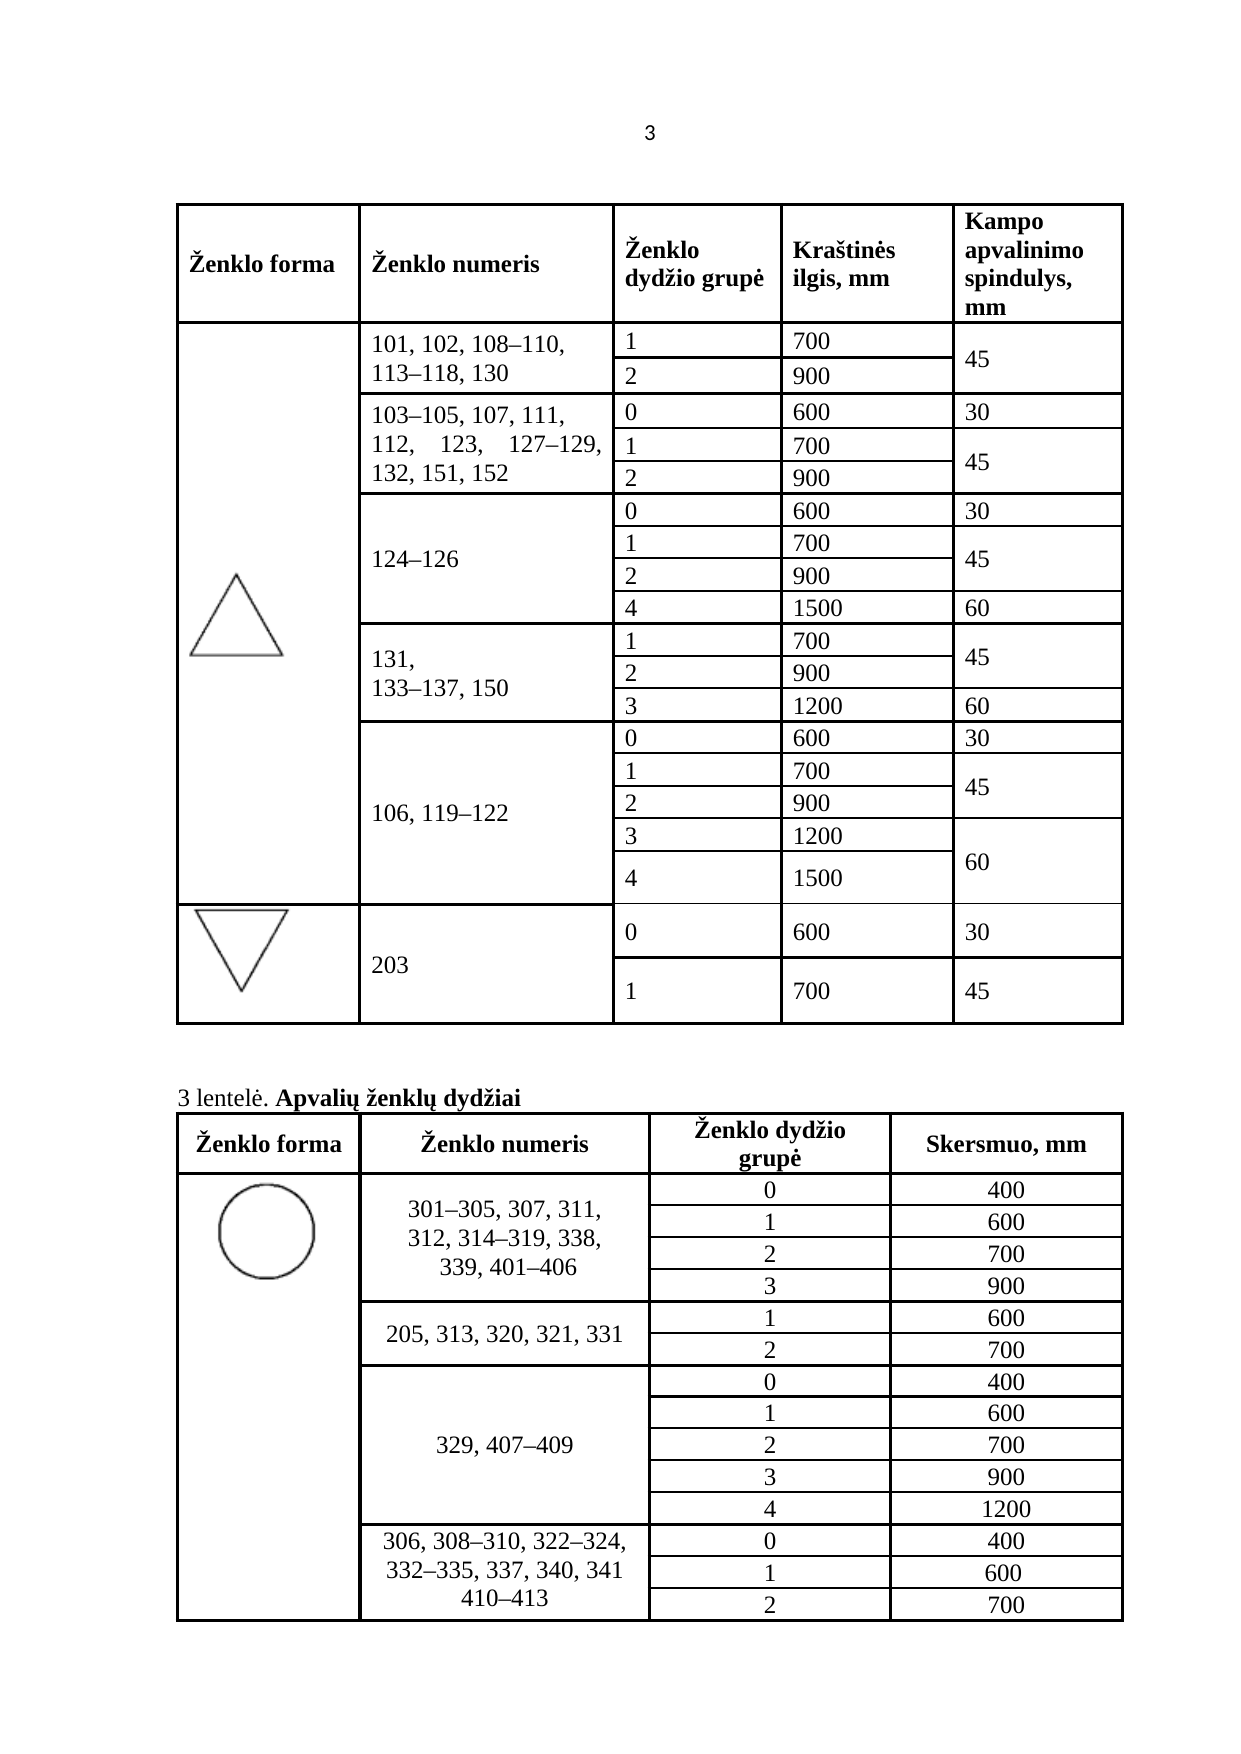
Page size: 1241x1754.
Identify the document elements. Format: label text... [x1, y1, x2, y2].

table_cell 2 [615, 787, 780, 817]
table_cell 2 [615, 359, 780, 392]
table_cell 306, 308–310, 322–324, 332–335, 337, 340, 341 410–413 [362, 1526, 648, 1618]
table_cell 1200 [892, 1493, 1121, 1523]
table_cell 4 [615, 592, 780, 622]
table_cell 60 [955, 592, 1121, 622]
table_cell 4 [651, 1493, 889, 1523]
table_cell 400 [892, 1175, 1121, 1204]
table_cell 124–126 [361, 495, 612, 622]
table_cell 900 [783, 462, 952, 492]
table_cell 329, 407–409 [362, 1367, 648, 1523]
table_cell 45 [955, 429, 1121, 492]
table_cell 600 [892, 1557, 1121, 1587]
table_cell 45 [955, 959, 1121, 1022]
table_cell 103–105, 107, 111, 112, 123, 127–129, 132, 151, 152 [361, 395, 612, 492]
table_cell 600 [783, 723, 952, 752]
text 3 lentelė. Apvalių ženklų dydžiai [177, 1083, 1122, 1112]
table_cell (ženklas) [179, 1175, 358, 1618]
table_cell 700 [783, 527, 952, 557]
table_cell 203 [361, 906, 612, 1022]
table_cell 0 [615, 495, 780, 525]
table_cell 3 [651, 1461, 889, 1491]
table_cell 45 [955, 625, 1121, 687]
table_header Ženklo numeris [361, 206, 612, 321]
table_cell 1 [615, 429, 780, 460]
table_cell 45 [955, 324, 1121, 392]
table_cell 0 [651, 1175, 889, 1204]
table_cell (ženklas) [179, 324, 358, 903]
table_cell 0 [651, 1367, 889, 1395]
table_header Ženklo forma [179, 206, 358, 321]
table_cell 1 [615, 527, 780, 557]
table_cell 700 [892, 1589, 1121, 1618]
table_cell 1200 [783, 689, 952, 720]
table_cell 0 [651, 1526, 889, 1555]
table_cell 700 [783, 959, 952, 1022]
table_cell 900 [892, 1461, 1121, 1491]
table_cell 1 [651, 1557, 889, 1587]
table_cell 60 [955, 689, 1121, 720]
table_cell 900 [783, 359, 952, 392]
table_cell 400 [892, 1526, 1121, 1555]
table_cell 2 [651, 1238, 889, 1268]
table_cell 2 [651, 1334, 889, 1363]
table_cell 700 [783, 324, 952, 356]
table_cell 60 [955, 819, 1121, 903]
table_cell 30 [955, 723, 1121, 752]
table_cell 45 [955, 754, 1121, 817]
table_header Ženklo dydžio grupė [651, 1115, 889, 1172]
table_cell 700 [892, 1238, 1121, 1268]
table_cell 600 [892, 1398, 1121, 1427]
table_header Ženklo numeris [362, 1115, 648, 1172]
table_cell 0 [615, 395, 780, 427]
table_cell 1500 [783, 592, 952, 622]
table_cell 2 [615, 462, 780, 492]
table_cell 2 [615, 657, 780, 687]
table_cell 1 [651, 1398, 889, 1427]
table_cell 1500 [783, 852, 952, 903]
table_cell 2 [615, 559, 780, 590]
table_cell 1 [615, 324, 780, 356]
table_cell 205, 313, 320, 321, 331 [362, 1303, 648, 1363]
table_cell 45 [955, 527, 1121, 590]
table_cell [179, 906, 358, 1022]
table_cell 900 [783, 559, 952, 590]
table_cell 101, 102, 108–110, 113–118, 130 [361, 324, 612, 392]
table_cell 1 [615, 959, 780, 1022]
table_cell 900 [892, 1270, 1121, 1300]
table_cell 301–305, 307, 311, 312, 314–319, 338, 339, 401–406 [362, 1175, 648, 1300]
table_cell 1 [651, 1206, 889, 1236]
table_cell 900 [783, 657, 952, 687]
table_cell 4 [615, 852, 780, 903]
table_cell 30 [955, 495, 1121, 525]
table_header Kraštinės ilgis, mm [783, 206, 952, 321]
table_cell 700 [892, 1334, 1121, 1363]
table_cell 700 [892, 1429, 1121, 1459]
table_cell 3 [615, 819, 780, 850]
table_header Ženklo dydžio grupė [615, 206, 780, 321]
table_cell 1 [615, 754, 780, 785]
table_cell 900 [783, 787, 952, 817]
table_header Skersmuo, mm [892, 1115, 1121, 1172]
table_cell 1 [615, 625, 780, 655]
table_cell 1 [651, 1303, 889, 1332]
table_cell 400 [892, 1367, 1121, 1395]
table_cell 600 [783, 904, 952, 956]
table_cell 2 [651, 1589, 889, 1618]
table_cell 600 [892, 1303, 1121, 1332]
table_cell 700 [783, 429, 952, 460]
table_header Kampo apvalinimo spindulys, mm [955, 206, 1121, 321]
table_cell 600 [892, 1206, 1121, 1236]
table_cell 600 [783, 495, 952, 525]
table_cell 30 [955, 904, 1121, 956]
table_cell 600 [783, 395, 952, 427]
table_cell 3 [615, 689, 780, 720]
table_cell 106, 119–122 [361, 723, 612, 903]
table_header Ženklo forma [179, 1115, 358, 1172]
table_cell 0 [615, 904, 780, 956]
table_cell 700 [783, 754, 952, 785]
table_cell 131, 133–137, 150 [361, 625, 612, 720]
table_cell 700 [783, 625, 952, 655]
table_cell 30 [955, 395, 1121, 427]
table_cell 2 [651, 1429, 889, 1459]
table_cell 1200 [783, 819, 952, 850]
table_cell 0 [615, 723, 780, 752]
table_cell 3 [651, 1270, 889, 1300]
